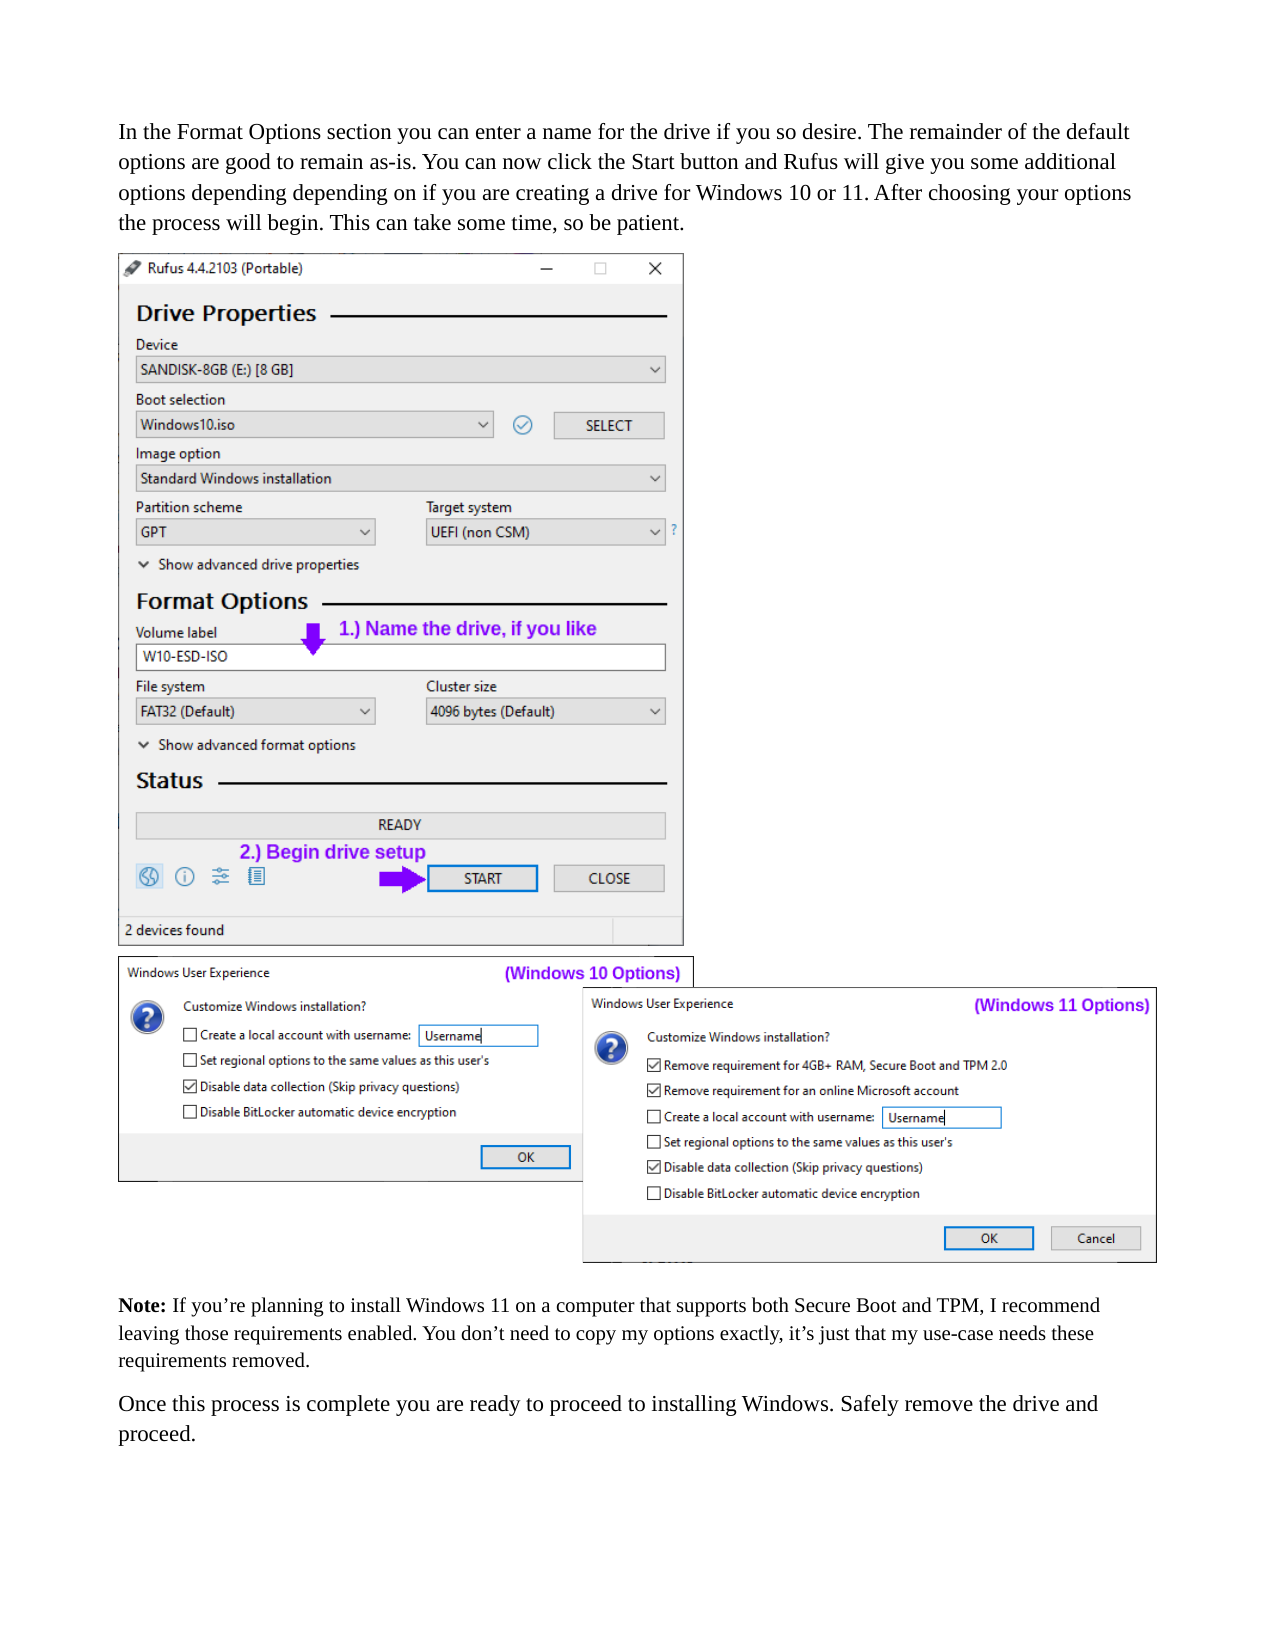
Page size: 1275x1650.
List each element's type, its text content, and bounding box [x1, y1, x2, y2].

picture [118, 956, 1157, 1263]
text Once this process is complete you are ready to proceed to installing Windows. Safely remove the drive and proceed. [118, 1390, 1157, 1447]
text In the Format Options section you can enter a name for the drive if you so desire. The remainder of the default options are good to remain as-is. You can now click the Start button and Rufus will give you some additional options depending depending on if you are creating a drive for Windows 10 or 11. After choosing your options the process will begin. This can take some time, so be patient. [118, 118, 1157, 235]
picture [118, 253, 684, 946]
text [118, 253, 1157, 987]
text Note: If you’re planning to install Windows 11 on a computer that supports both Secure Boot and TPM, I recommend leaving those requirements enabled. You don’t need to copy my options exactly, it’s just that my use-case needs these requirements removed. [118, 1182, 1157, 1372]
